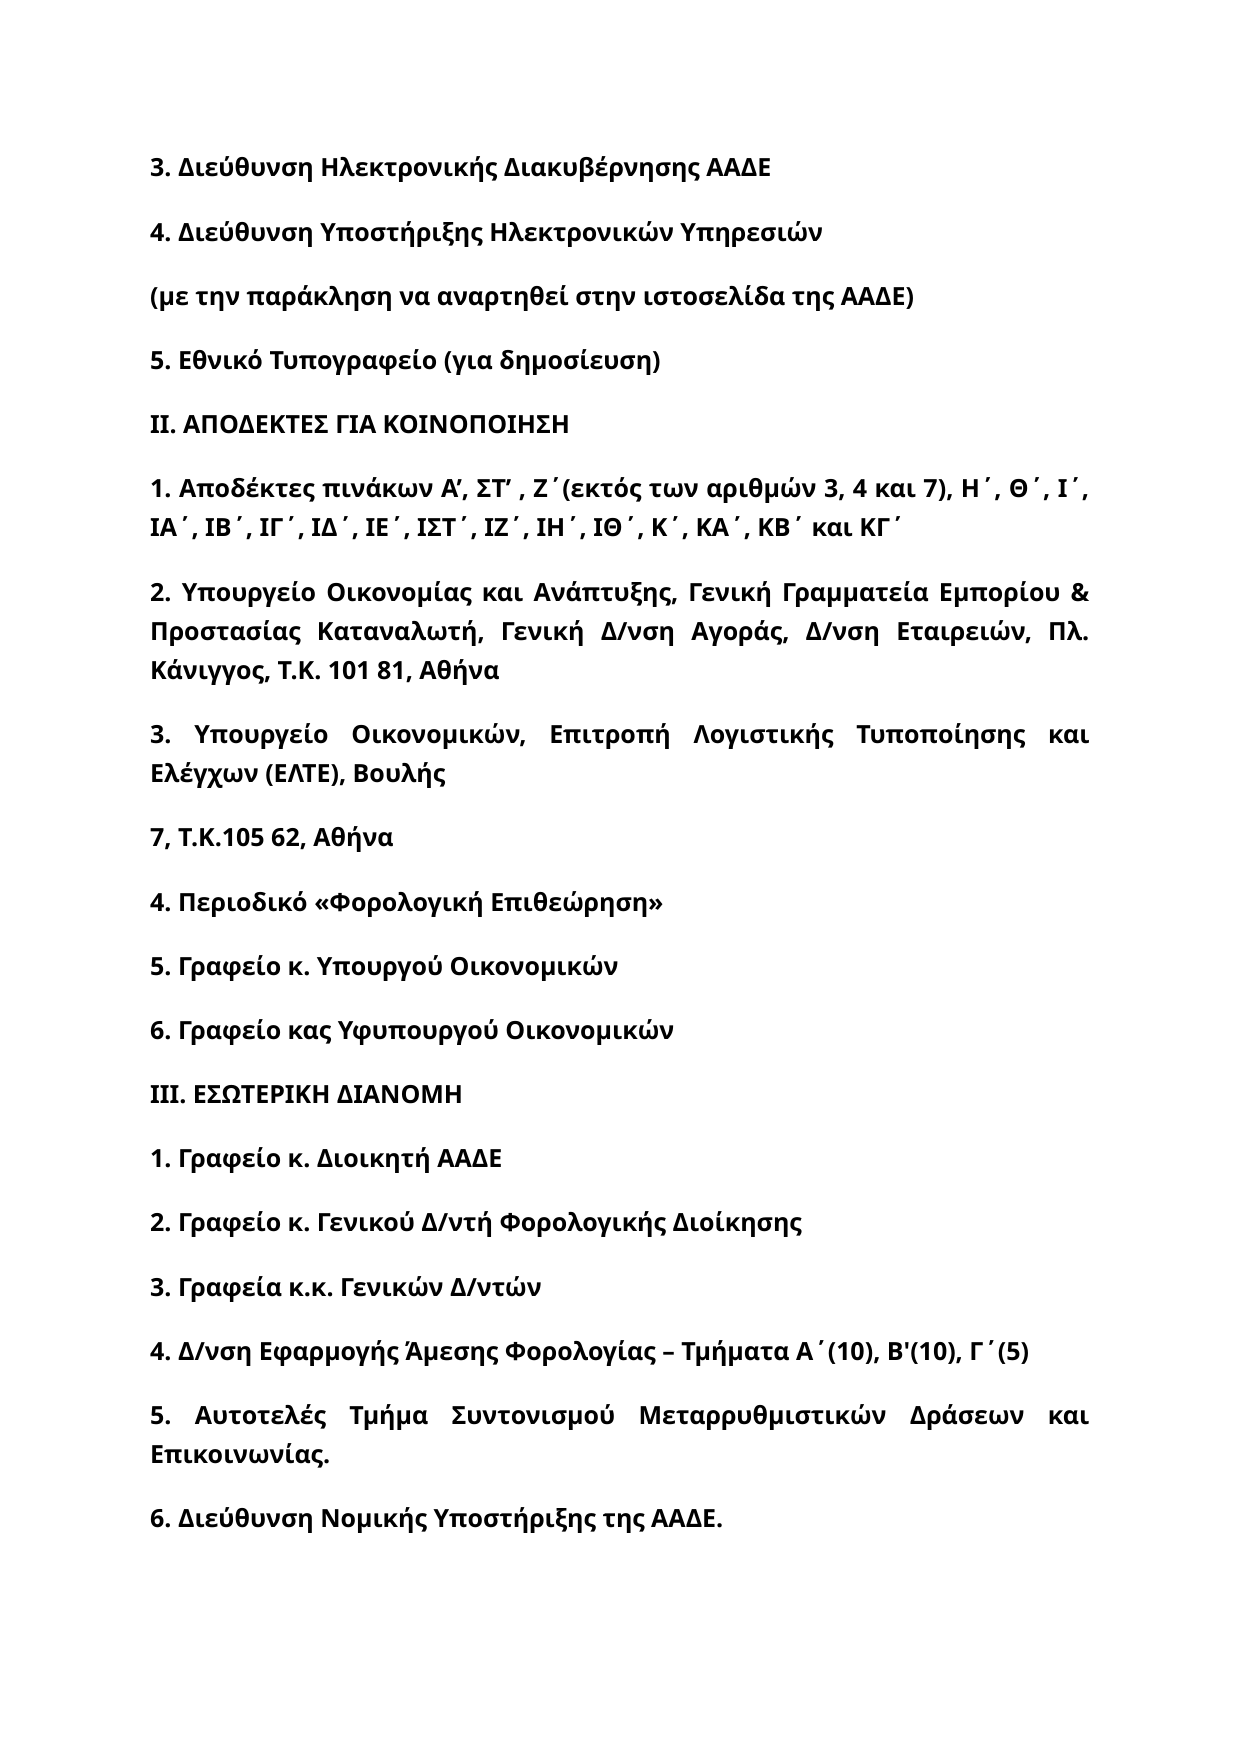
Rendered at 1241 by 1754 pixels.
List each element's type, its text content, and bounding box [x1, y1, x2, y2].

text 2. Υπουργείο Οικονομίας και Ανάπτυξης, Γενική Γραμματεία Εμπορίου & Προστασίας Καταναλωτή, Γενική Δ/νση Αγοράς, Δ/νση Εταιρειών, Πλ. Κάνιγγος, Τ.Κ. 101 81, Αθήνα [150, 574, 1090, 687]
text 5. Αυτοτελές Τμήμα Συντονισμού Μεταρρυθμιστικών Δράσεων και Επικοινωνίας. [150, 1397, 1090, 1471]
text 4. Δ/νση Εφαρμογής Άμεσης Φορολογίας – Τμήματα Α΄(10), Β'(10), Γ΄(5) [150, 1333, 1090, 1367]
text (με την παράκληση να αναρτηθεί στην ιστοσελίδα της ΑΑΔΕ) [150, 278, 1090, 312]
text 3. Υπουργείο Οικονομικών, Επιτροπή Λογιστικής Τυποποίησης και Ελέγχων (ΕΛΤΕ), Βουλής [150, 717, 1090, 790]
text 4. Περιοδικό «Φορολογική Επιθεώρηση» [150, 884, 1090, 918]
text 1. Αποδέκτες πινάκων Α’, ΣΤ’ , Ζ΄(εκτός των αριθμών 3, 4 και 7), Η΄, Θ΄, Ι΄, ΙΑ΄, ΙΒ΄, ΙΓ΄, ΙΔ΄, ΙΕ΄, ΙΣΤ΄, ΙΖ΄, ΙΗ΄, ΙΘ΄, Κ΄, ΚΑ΄, ΚΒ΄ και ΚΓ΄ [150, 471, 1090, 544]
text 7, Τ.Κ.105 62, Αθήνα [150, 820, 1090, 854]
text 5. Εθνικό Τυπογραφείο (για δημοσίευση) [150, 342, 1090, 377]
text 3. Γραφεία κ.κ. Γενικών Δ/ντών [150, 1269, 1090, 1303]
text 3. Διεύθυνση Ηλεκτρονικής Διακυβέρνησης ΑΑΔΕ [150, 150, 1090, 184]
text 5. Γραφείο κ. Υπουργού Οικονομικών [150, 948, 1090, 982]
text 4. Διεύθυνση Υποστήριξης Ηλεκτρονικών Υπηρεσιών [150, 214, 1090, 248]
text 2. Γραφείο κ. Γενικού Δ/ντή Φορολογικής Διοίκησης [150, 1205, 1090, 1239]
text 6. Διεύθυνση Νομικής Υποστήριξης της ΑΑΔΕ. [150, 1501, 1090, 1535]
text 1. Γραφείο κ. Διοικητή ΑΑΔΕ [150, 1141, 1090, 1175]
text 6. Γραφείο κας Υφυπουργού Οικονομικών [150, 1012, 1090, 1047]
text ΙΙΙ. ΕΣΩΤΕΡΙΚΗ ΔΙΑΝΟΜΗ [150, 1077, 1090, 1111]
text ΙΙ. ΑΠΟΔΕΚΤΕΣ ΓΙΑ ΚΟΙΝΟΠΟΙΗΣΗ [150, 407, 1090, 441]
